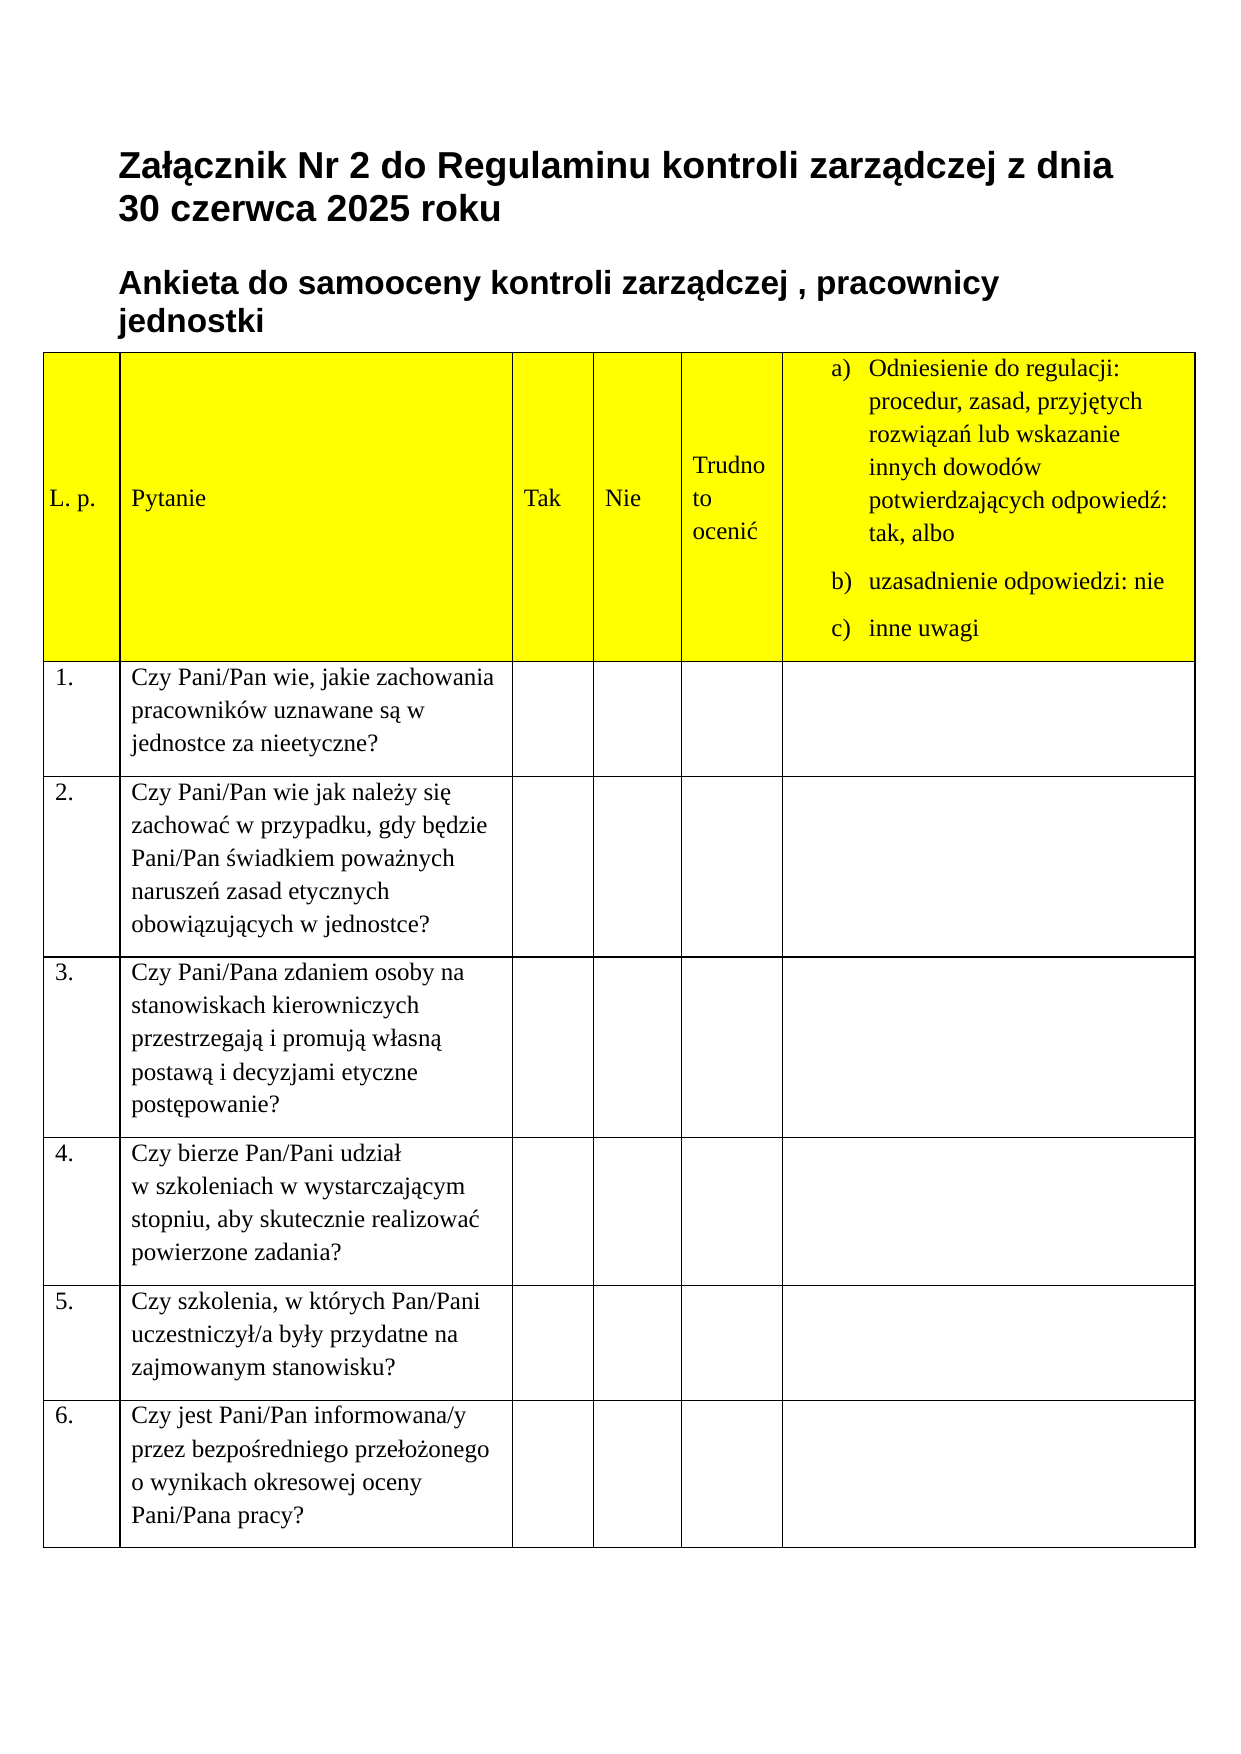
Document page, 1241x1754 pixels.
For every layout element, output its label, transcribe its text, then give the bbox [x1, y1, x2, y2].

subtitle Ankieta do samooceny kontroli zarządczej , pracownicy jednostki [118, 263, 1122, 339]
table_cell [783, 662, 1194, 776]
table_cell [513, 1286, 593, 1399]
table_cell [594, 958, 681, 1137]
table_cell Czy Pani/Pan wie jak należy się zachować w przypadku, gdy będzie Pani/Pan świadkiem poważnych naruszeń zasad etycznych obowiązujących w jednostce? [121, 777, 512, 956]
table_cell [513, 1138, 593, 1285]
table_cell [682, 1286, 782, 1399]
table_cell [783, 1138, 1194, 1285]
table_cell [594, 1401, 681, 1547]
table_header Odniesienie do regulacji: procedur, zasad, przyjętych rozwiązań lub wskazanie innych dowodów potwierdzających odpowiedź: tak, albo uzasadnienie odpowiedzi: nie inne uwagi [783, 353, 1194, 661]
table_cell [44, 1401, 119, 1547]
table_cell [783, 1286, 1194, 1399]
table_cell [513, 662, 593, 776]
table_cell [783, 1401, 1194, 1547]
table_cell [44, 958, 119, 1137]
table_cell [682, 1138, 782, 1285]
table_cell Czy Pani/Pan wie, jakie zachowania pracowników uznawane są w jednostce za nieetyczne? [121, 662, 512, 776]
table_cell [783, 958, 1194, 1137]
table_cell [44, 662, 119, 776]
table_cell Czy Pani/Pana zdaniem osoby na stanowiskach kierowniczych przestrzegają i promują własną postawą i decyzjami etyczne postępowanie? [121, 958, 512, 1137]
table_cell Czy szkolenia, w których Pan/Pani uczestniczył/a były przydatne na zajmowanym stanowisku? [121, 1286, 512, 1399]
table_cell [594, 777, 681, 956]
table_cell [594, 1286, 681, 1399]
table_cell [44, 1138, 119, 1285]
table_header Trudno to ocenić [682, 353, 782, 661]
table_cell [44, 1286, 119, 1399]
table_cell [594, 1138, 681, 1285]
table_cell [594, 662, 681, 776]
table_cell [682, 777, 782, 956]
table_cell [682, 958, 782, 1137]
table_header L. p. [44, 353, 119, 661]
table_cell [682, 1401, 782, 1547]
table_cell [513, 1401, 593, 1547]
table_header Pytanie [121, 353, 512, 661]
table_cell [44, 777, 119, 956]
table_cell Czy bierze Pan/Pani udział w szkoleniach w wystarczającym stopniu, aby skutecznie realizować powierzone zadania? [121, 1138, 512, 1285]
table_cell [513, 777, 593, 956]
table_cell [682, 662, 782, 776]
table_header Nie [594, 353, 681, 661]
table_cell Czy jest Pani/Pan informowana/y przez bezpośredniego przełożonego o wynikach okresowej oceny Pani/Pana pracy? [121, 1401, 512, 1547]
subtitle Załącznik Nr 2 do Regulaminu kontroli zarządczej z dnia 30 czerwca 2025 roku [118, 143, 1122, 229]
table_cell [783, 777, 1194, 956]
table_header Tak [513, 353, 593, 661]
table_cell [513, 958, 593, 1137]
